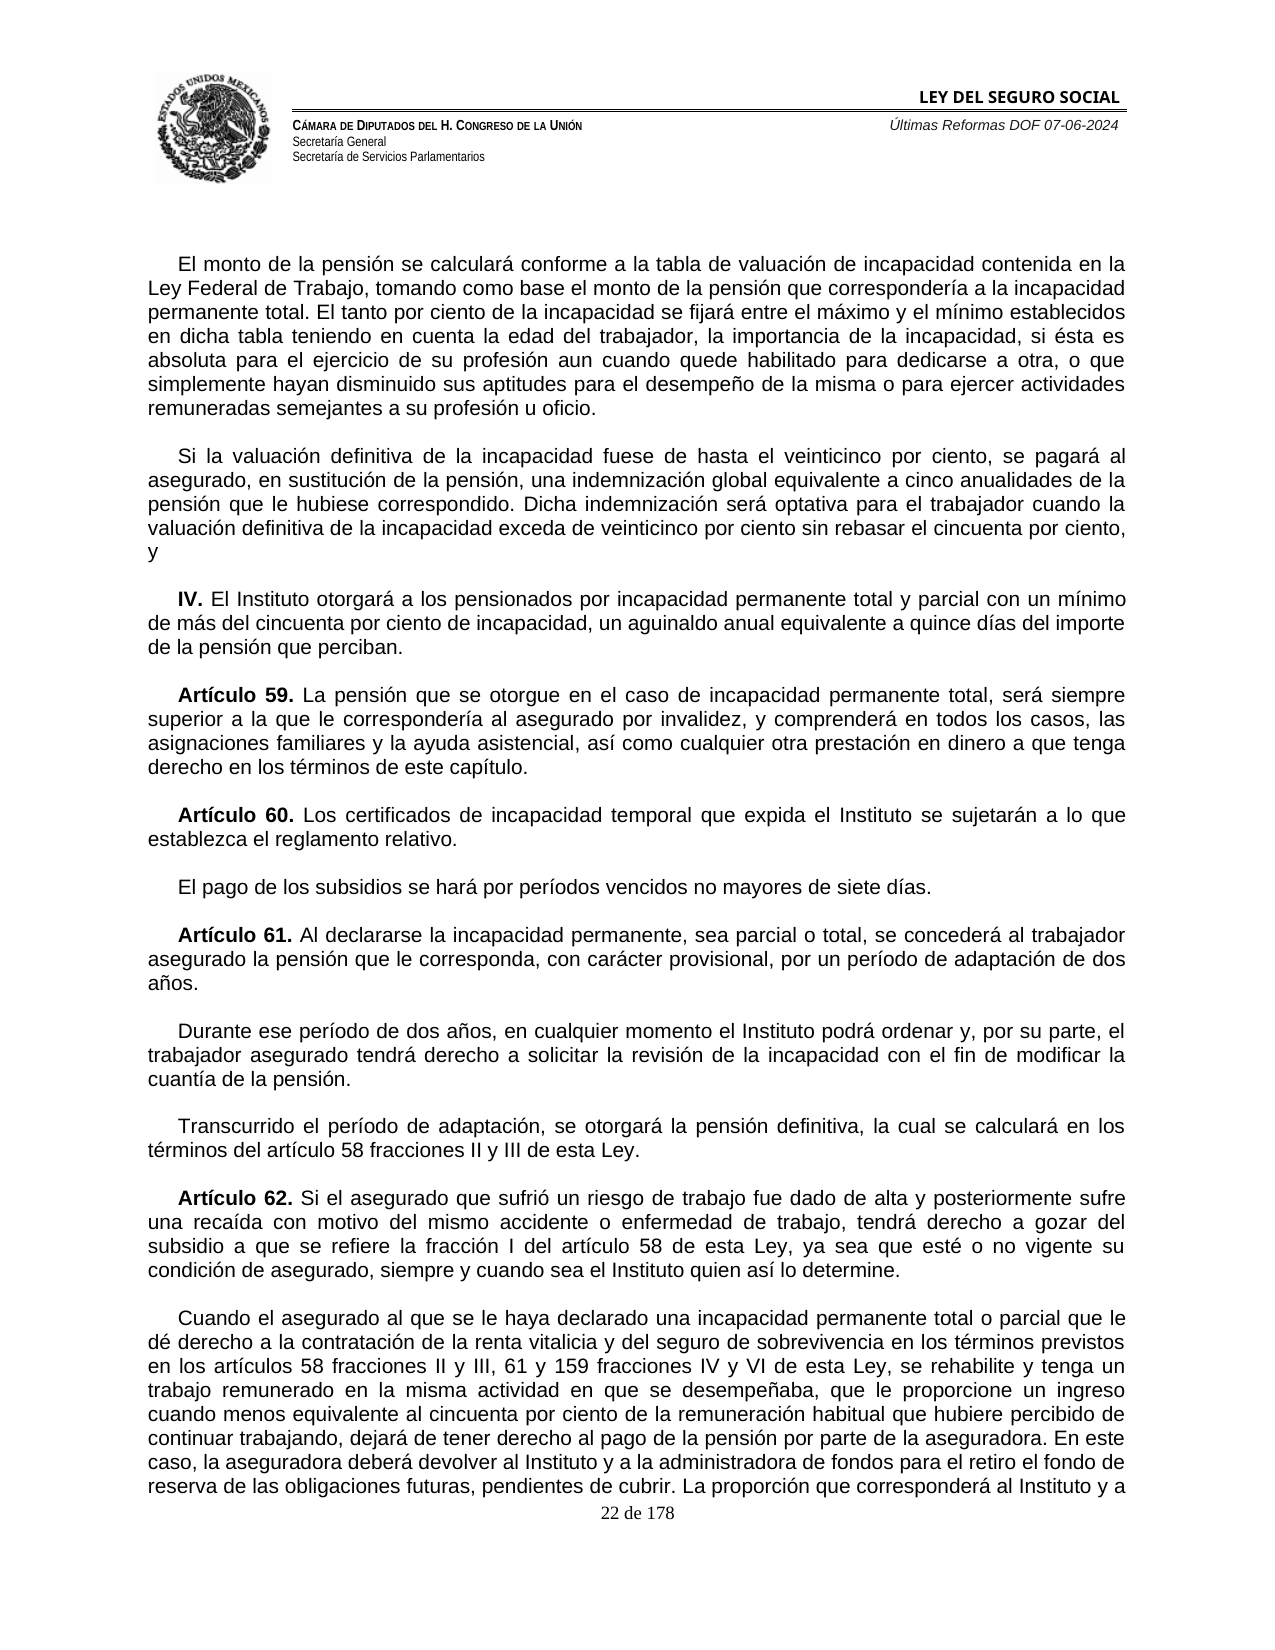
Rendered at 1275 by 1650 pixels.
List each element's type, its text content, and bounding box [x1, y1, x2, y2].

text Artículo 61. Al declararse la incapacidad permanente, sea parcial o total, se concederá al trabajador asegurado la pensión que le corresponda, con carácter provisional, por un período de adaptación de dos años. [148, 923, 1127, 994]
text Transcurrido el período de adaptación, se otorgará la pensión definitiva, la cual se calculará en los términos del artículo 58 fracciones II y III de esta Ley. [148, 1114, 1127, 1162]
text El monto de la pensión se calculará conforme a la tabla de valuación de incapacidad contenida en la Ley Federal de Trabajo, tomando como base el monto de la pensión que correspondería a la incapacidad permanente total. El tanto por ciento de la incapacidad se fijará entre el máximo y el mínimo establecidos en dicha tabla teniendo en cuenta la edad del trabajador, la importancia de la incapacidad, si ésta es absoluta para el ejercicio de su profesión aun cuando quede habilitado para dedicarse a otra, o que simplemente hayan disminuido sus aptitudes para el desempeño de la misma o para ejercer actividades remuneradas semejantes a su profesión u oficio. [148, 252, 1127, 419]
text Cuando el asegurado al que se le haya declarado una incapacidad permanente total o parcial que le dé derecho a la contratación de la renta vitalicia y del seguro de sobrevivencia en los términos previstos en los artículos 58 fracciones II y III, 61 y 159 fracciones IV y VI de esta Ley, se rehabilite y tenga un trabajo remunerado en la misma actividad en que se desempeñaba, que le proporcione un ingreso cuando menos equivalente al cincuenta por ciento de la remuneración habitual que hubiere percibido de continuar trabajando, dejará de tener derecho al pago de la pensión por parte de la aseguradora. En este caso, la aseguradora deberá devolver al Instituto y a la administradora de fondos para el retiro el fondo de reserva de las obligaciones futuras, pendientes de cubrir. La proporción que corresponderá al Instituto y a [148, 1306, 1127, 1498]
text IV. El Instituto otorgará a los pensionados por incapacidad permanente total y parcial con un mínimo de más del cincuenta por ciento de incapacidad, un aguinaldo anual equivalente a quince días del importe de la pensión que perciban. [148, 587, 1127, 659]
text Durante ese período de dos años, en cualquier momento el Instituto podrá ordenar y, por su parte, el trabajador asegurado tendrá derecho a solicitar la revisión de la incapacidad con el fin de modificar la cuantía de la pensión. [148, 1018, 1127, 1090]
text Artículo 59. La pensión que se otorgue en el caso de incapacidad permanente total, será siempre superior a la que le correspondería al asegurado por invalidez, y comprenderá en todos los casos, las asignaciones familiares y la ayuda asistencial, así como cualquier otra prestación en dinero a que tenga derecho en los términos de este capítulo. [148, 683, 1127, 779]
text Artículo 60. Los certificados de incapacidad temporal que expida el Instituto se sujetarán a lo que establezca el reglamento relativo. [148, 803, 1127, 851]
text Artículo 62. Si el asegurado que sufrió un riesgo de trabajo fue dado de alta y posteriormente sufre una recaída con motivo del mismo accidente o enfermedad de trabajo, tendrá derecho a gozar del subsidio a que se refiere la fracción I del artículo 58 de esta Ley, ya sea que esté o no vigente su condición de asegurado, siempre y cuando sea el Instituto quien así lo determine. [148, 1186, 1127, 1282]
text El pago de los subsidios se hará por períodos vencidos no mayores de siete días. [148, 875, 1127, 899]
text Si la valuación definitiva de la incapacidad fuese de hasta el veinticinco por ciento, se pagará al asegurado, en sustitución de la pensión, una indemnización global equivalente a cinco anualidades de la pensión que le hubiese correspondido. Dicha indemnización será optativa para el trabajador cuando la valuación definitiva de la incapacidad exceda de veinticinco por ciento sin rebasar el cincuenta por ciento, y [148, 443, 1127, 563]
